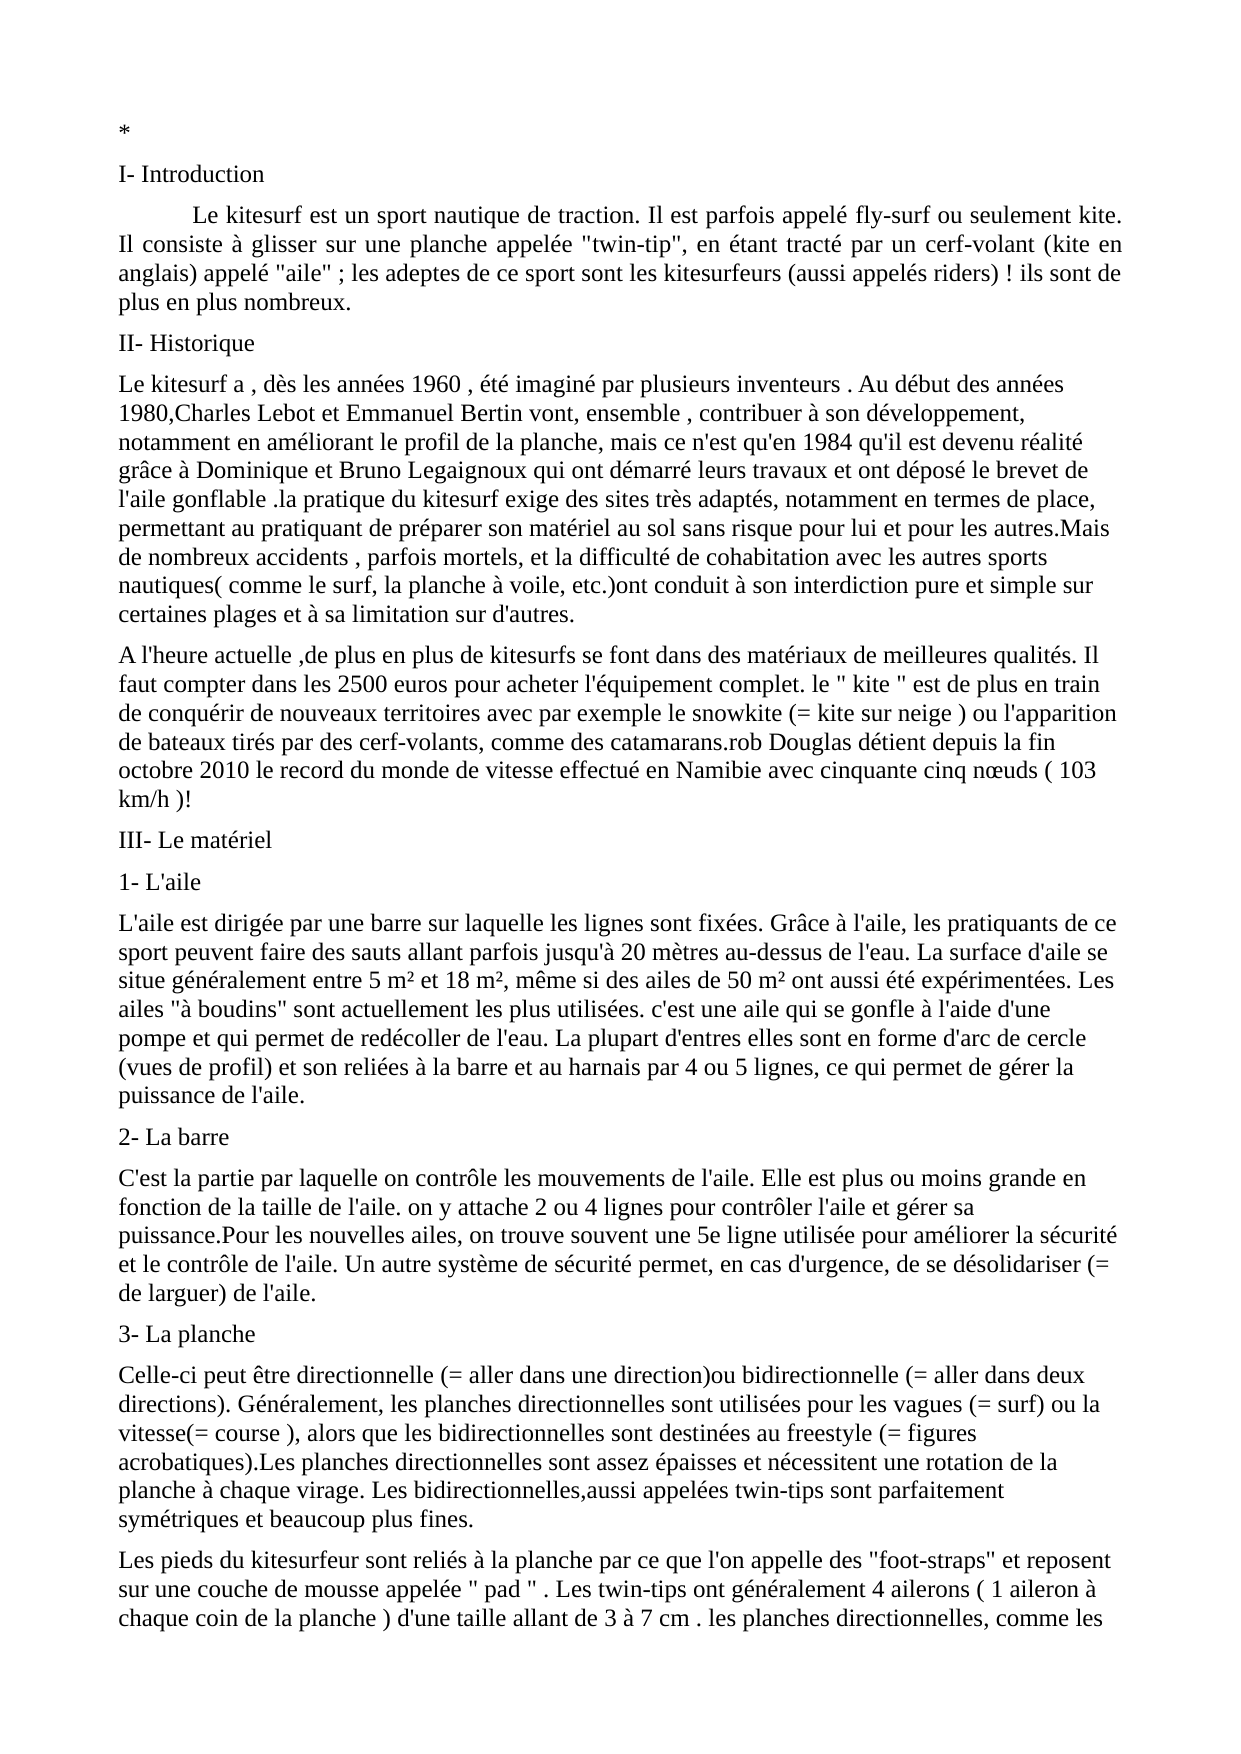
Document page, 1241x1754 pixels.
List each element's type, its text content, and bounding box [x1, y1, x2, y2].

text L'aile est dirigée par une barre sur laquelle les lignes sont fixées. Grâce à l'aile, les pratiquants de ce sport peuvent faire des sauts allant parfois jusqu'à 20 mètres au-dessus de l'eau. La surface d'aile se situe généralement entre 5 m² et 18 m², même si des ailes de 50 m² ont aussi été expérimentées. Les ailes "à boudins" sont actuellement les plus utilisées. c'est une aile qui se gonfle à l'aide d'une pompe et qui permet de redécoller de l'eau. La plupart d'entres elles sont en forme d'arc de cercle (vues de profil) et son reliées à la barre et au harnais par 4 ou 5 lignes, ce qui permet de gérer la puissance de l'aile. [118, 908, 1122, 1109]
text Les pieds du kitesurfeur sont reliés à la planche par ce que l'on appelle des "foot-straps" et reposent sur une couche de mousse appelée " pad " . Les twin-tips ont généralement 4 ailerons ( 1 aileron à chaque coin de la planche ) d'une taille allant de 3 à 7 cm . les planches directionnelles, comme les [118, 1546, 1122, 1632]
text C'est la partie par laquelle on contrôle les mouvements de l'aile. Elle est plus ou moins grande en fonction de la taille de l'aile. on y attache 2 ou 4 lignes pour contrôler l'aile et gérer sa puissance.Pour les nouvelles ailes, on trouve souvent une 5e ligne utilisée pour améliorer la sécurité et le contrôle de l'aile. Un autre système de sécurité permet, en cas d'urgence, de se désolidariser (= de larguer) de l'aile. [118, 1163, 1122, 1307]
text 3- La planche [118, 1319, 1122, 1348]
text Le kitesurf est un sport nautique de traction. Il est parfois appelé fly-surf ou seulement kite. Il consiste à glisser sur une planche appelée "twin-tip", en étant tracté par un cerf-volant (kite en anglais) appelé "aile" ; les adeptes de ce sport sont les kitesurfeurs (aussi appelés riders) ! ils sont de plus en plus nombreux. [118, 201, 1122, 316]
text III- Le matériel [118, 826, 1122, 854]
text 2- La barre [118, 1122, 1122, 1151]
text Celle-ci peut être directionnelle (= aller dans une direction)ou bidirectionnelle (= aller dans deux directions). Généralement, les planches directionnelles sont utilisées pour les vagues (= surf) ou la vitesse(= course ), alors que les bidirectionnelles sont destinées au freestyle (= figures acrobatiques).Les planches directionnelles sont assez épaisses et nécessitent une rotation de la planche à chaque virage. Les bidirectionnelles,aussi appelées twin-tips sont parfaitement symétriques et beaucoup plus fines. [118, 1361, 1122, 1533]
text A l'heure actuelle ,de plus en plus de kitesurfs se font dans des matériaux de meilleures qualités. Il faut compter dans les 2500 euros pour acheter l'équipement complet. le " kite " est de plus en train de conquérir de nouveaux territoires avec par exemple le snowkite (= kite sur neige ) ou l'apparition de bateaux tirés par des cerf-volants, comme des catamarans.rob Douglas détient depuis la fin octobre 2010 le record du monde de vitesse effectué en Namibie avec cinquante cinq nœuds ( 103 km/h )! [118, 641, 1122, 813]
text II- Historique [118, 328, 1122, 357]
text * [118, 118, 1122, 147]
text Le kitesurf a , dès les années 1960 , été imaginé par plusieurs inventeurs . Au début des années 1980,Charles Lebot et Emmanuel Bertin vont, ensemble , contribuer à son développement, notamment en améliorant le profil de la planche, mais ce n'est qu'en 1984 qu'il est devenu réalité grâce à Dominique et Bruno Legaignoux qui ont démarré leurs travaux et ont déposé le brevet de l'aile gonflable .la pratique du kitesurf exige des sites très adaptés, notamment en termes de place, permettant au pratiquant de préparer son matériel au sol sans risque pour lui et pour les autres.Mais de nombreux accidents , parfois mortels, et la difficulté de cohabitation avec les autres sports nautiques( comme le surf, la planche à voile, etc.)ont conduit à son interdiction pure et simple sur certaines plages et à sa limitation sur d'autres. [118, 369, 1122, 628]
text 1- L'aile [118, 867, 1122, 896]
text I- Introduction [118, 159, 1122, 188]
